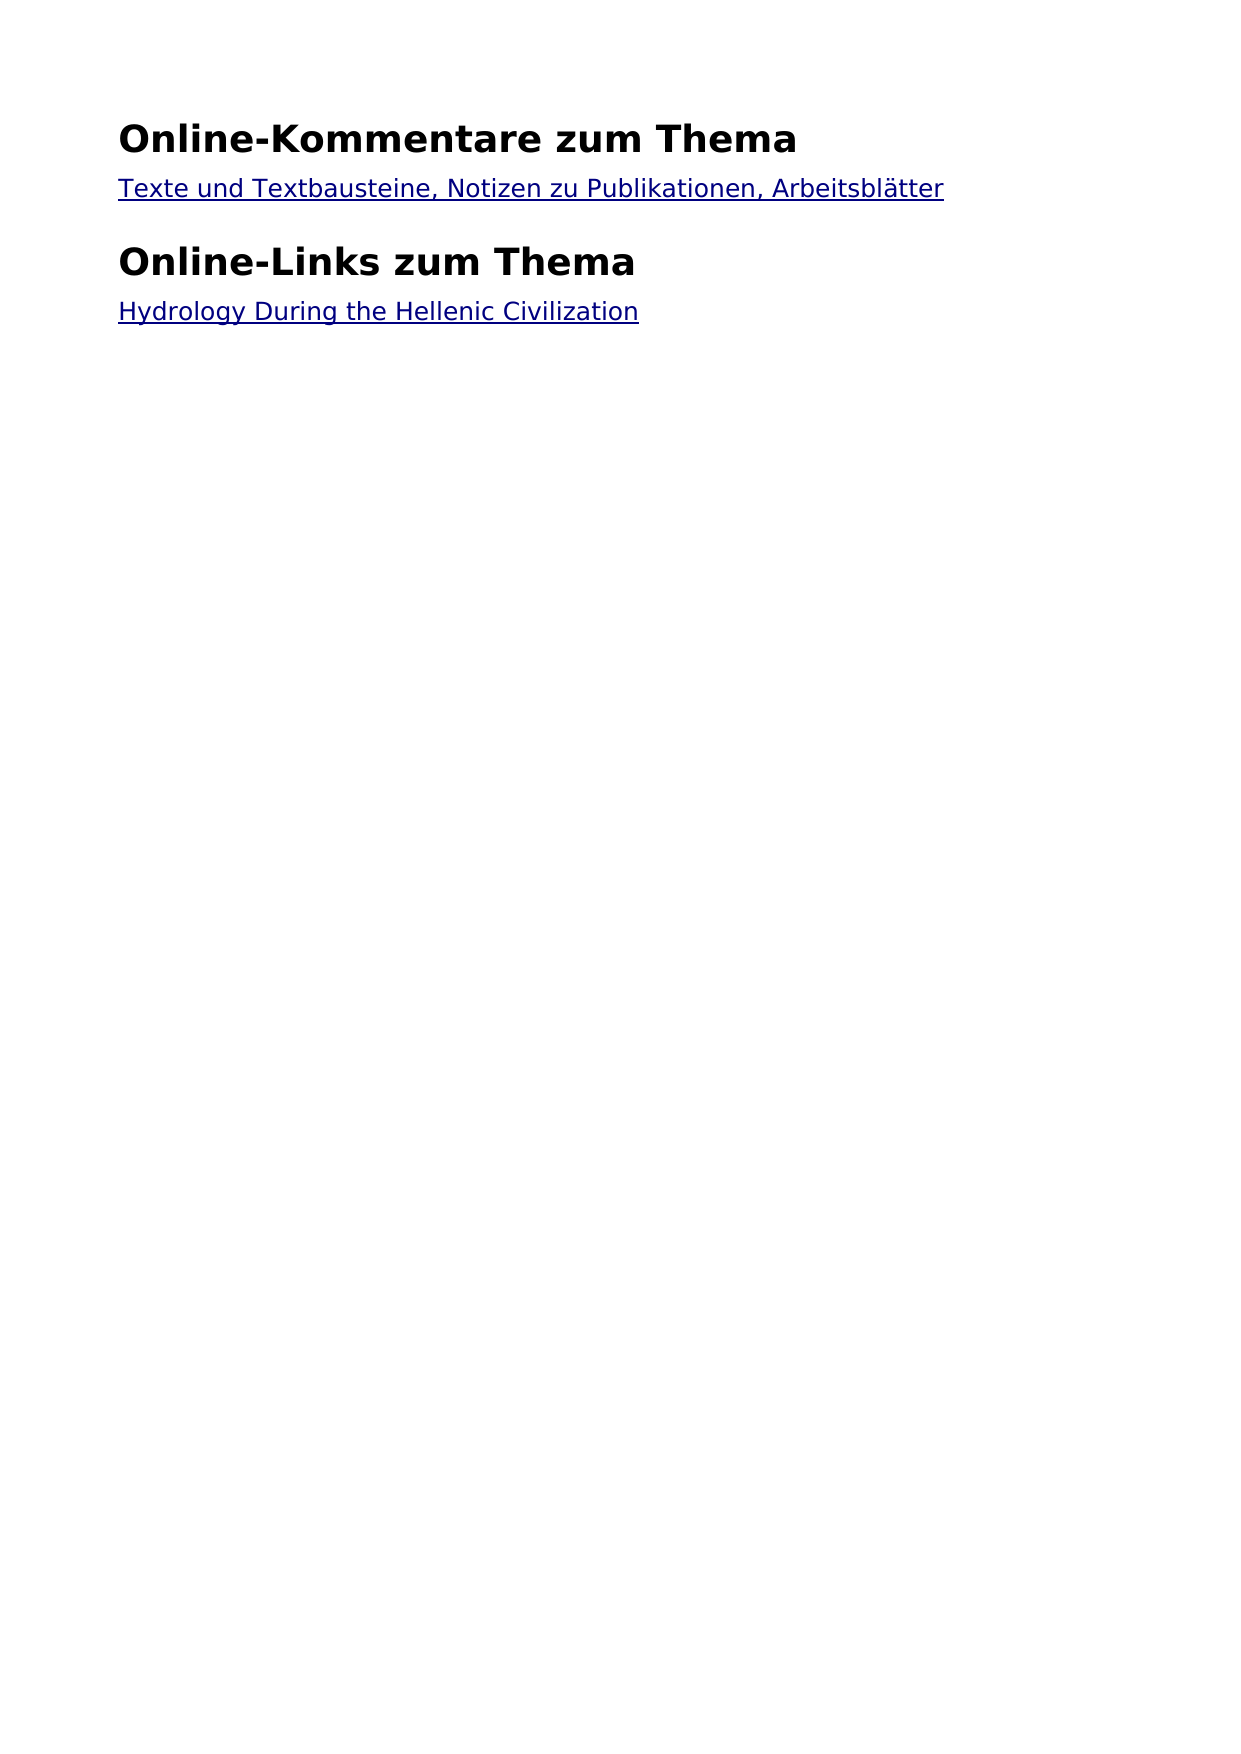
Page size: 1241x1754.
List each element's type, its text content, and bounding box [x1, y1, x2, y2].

text Hydrology During the Hellenic Civilization [118, 297, 1122, 326]
text Texte und Textbausteine, Notizen zu Publikationen, Arbeitsblätter [118, 174, 1122, 203]
subtitle Online-Links zum Thema [118, 241, 1122, 284]
subtitle Online-Kommentare zum Thema [118, 118, 1122, 162]
